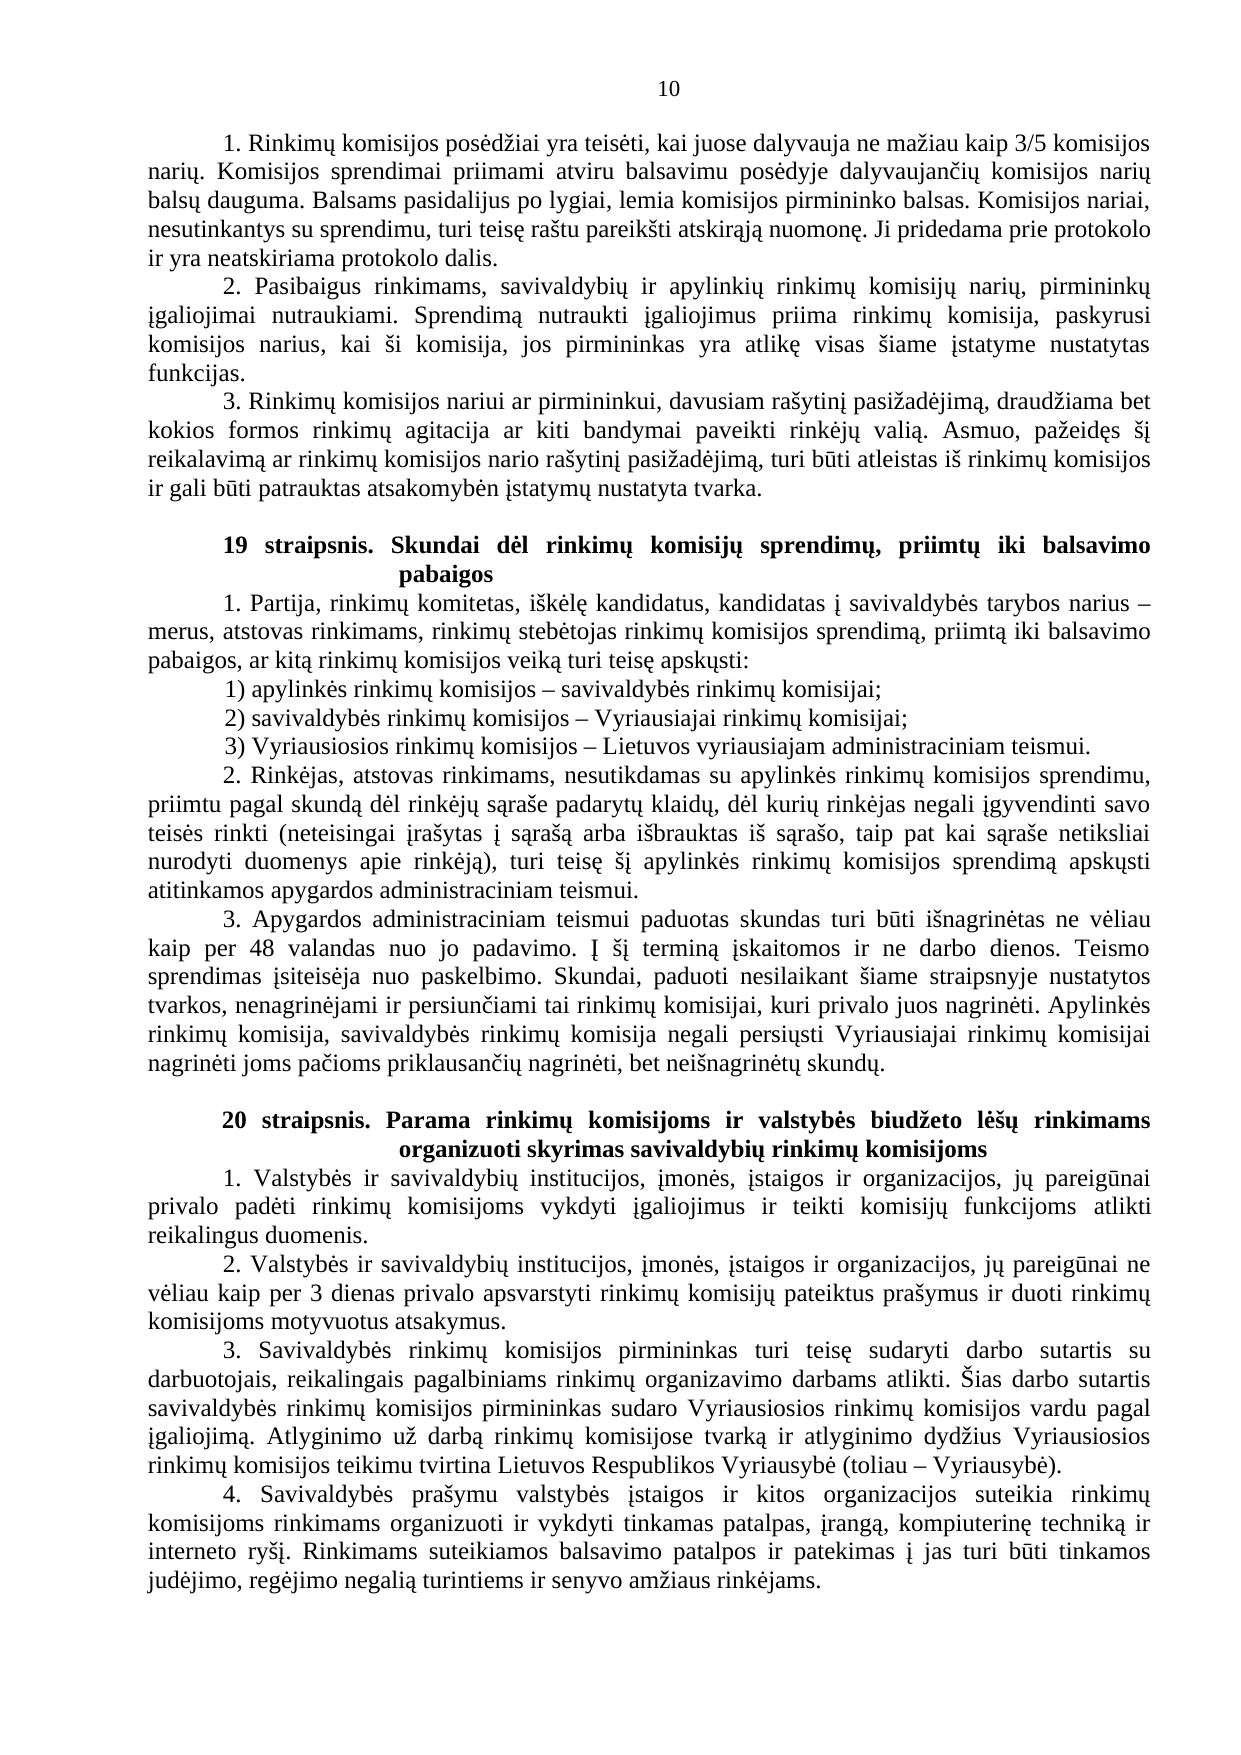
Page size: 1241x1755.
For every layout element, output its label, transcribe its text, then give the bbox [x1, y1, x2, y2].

text 1. Valstybės ir savivaldybių institucijos, įmonės, įstaigos ir organizacijos, jų pareigūnai privalo padėti rinkimų komisijoms vykdyti įgaliojimus ir teikti komisijų funkcijoms atlikti reikalingus duomenis. [148, 1163, 1152, 1249]
text 1) apylinkės rinkimų komisijos – savivaldybės rinkimų komisijai; [149, 674, 1152, 703]
text 3) Vyriausiosios rinkimų komisijos – Lietuvos vyriausiajam administraciniam teismui. [149, 731, 1152, 760]
text 20 straipsnis. Parama rinkimų komisijoms ir valstybės biudžeto lėšų rinkimams organizuoti skyrimas savivaldybių rinkimų komisijoms [222, 1105, 1152, 1163]
text 19 straipsnis. Skundai dėl rinkimų komisijų sprendimų, priimtų iki balsavimo pabaigos [223, 530, 1152, 588]
text 1. Partija, rinkimų komitetas, iškėlę kandidatus, kandidatas į savivaldybės tarybos narius – merus, atstovas rinkimams, rinkimų stebėtojas rinkimų komisijos sprendimą, priimtą iki balsavimo pabaigos, ar kitą rinkimų komisijos veiką turi teisę apskųsti: [148, 588, 1152, 674]
text 3. Savivaldybės rinkimų komisijos pirmininkas turi teisę sudaryti darbo sutartis su darbuotojais, reikalingais pagalbiniams rinkimų organizavimo darbams atlikti. Šias darbo sutartis savivaldybės rinkimų komisijos pirmininkas sudaro Vyriausiosios rinkimų komisijos vardu pagal įgaliojimą. Atlyginimo už darbą rinkimų komisijose tvarką ir atlyginimo dydžius Vyriausiosios rinkimų komisijos teikimu tvirtina Lietuvos Respublikos Vyriausybė (toliau – Vyriausybė). [148, 1335, 1152, 1479]
text 1. Rinkimų komisijos posėdžiai yra teisėti, kai juose dalyvauja ne mažiau kaip 3/5 komisijos narių. Komisijos sprendimai priimami atviru balsavimu posėdyje dalyvaujančių komisijos narių balsų dauguma. Balsams pasidalijus po lygiai, lemia komisijos pirmininko balsas. Komisijos nariai, nesutinkantys su sprendimu, turi teisę raštu pareikšti atskirąją nuomonę. Ji pridedama prie protokolo ir yra neatskiriama protokolo dalis. [148, 128, 1152, 271]
text 2. Pasibaigus rinkimams, savivaldybių ir apylinkių rinkimų komisijų narių, pirmininkų įgaliojimai nutraukiami. Sprendimą nutraukti įgaliojimus priima rinkimų komisija, paskyrusi komisijos narius, kai ši komisija, jos pirmininkas yra atlikę visas šiame įstatyme nustatytas funkcijas. [148, 271, 1152, 386]
text 3. Rinkimų komisijos nariui ar pirmininkui, davusiam rašytinį pasižadėjimą, draudžiama bet kokios formos rinkimų agitacija ar kiti bandymai paveikti rinkėjų valią. Asmuo, pažeidęs šį reikalavimą ar rinkimų komisijos nario rašytinį pasižadėjimą, turi būti atleistas iš rinkimų komisijos ir gali būti patrauktas atsakomybėn įstatymų nustatyta tvarka. [148, 386, 1152, 501]
text 2. Valstybės ir savivaldybių institucijos, įmonės, įstaigos ir organizacijos, jų pareigūnai ne vėliau kaip per 3 dienas privalo apsvarstyti rinkimų komisijų pateiktus prašymus ir duoti rinkimų komisijoms motyvuotus atsakymus. [148, 1249, 1152, 1335]
text 2) savivaldybės rinkimų komisijos – Vyriausiajai rinkimų komisijai; [149, 703, 1152, 731]
text 4. Savivaldybės prašymu valstybės įstaigos ir kitos organizacijos suteikia rinkimų komisijoms rinkimams organizuoti ir vykdyti tinkamas patalpas, įrangą, kompiuterinę techniką ir interneto ryšį. Rinkimams suteikiamos balsavimo patalpos ir patekimas į jas turi būti tinkamos judėjimo, regėjimo negalią turintiems ir senyvo amžiaus rinkėjams. [148, 1479, 1152, 1594]
text 3. Apygardos administraciniam teismui paduotas skundas turi būti išnagrinėtas ne vėliau kaip per 48 valandas nuo jo padavimo. Į šį terminą įskaitomos ir ne darbo dienos. Teismo sprendimas įsiteisėja nuo paskelbimo. Skundai, paduoti nesilaikant šiame straipsnyje nustatytos tvarkos, nenagrinėjami ir persiunčiami tai rinkimų komisijai, kuri privalo juos nagrinėti. Apylinkės rinkimų komisija, savivaldybės rinkimų komisija negali persiųsti Vyriausiajai rinkimų komisijai nagrinėti joms pačioms priklausančių nagrinėti, bet neišnagrinėtų skundų. [148, 904, 1152, 1076]
text 2. Rinkėjas, atstovas rinkimams, nesutikdamas su apylinkės rinkimų komisijos sprendimu, priimtu pagal skundą dėl rinkėjų sąraše padarytų klaidų, dėl kurių rinkėjas negali įgyvendinti savo teisės rinkti (neteisingai įrašytas į sąrašą arba išbrauktas iš sąrašo, taip pat kai sąraše netiksliai nurodyti duomenys apie rinkėją), turi teisę šį apylinkės rinkimų komisijos sprendimą apskųsti atitinkamos apygardos administraciniam teismui. [148, 760, 1152, 904]
